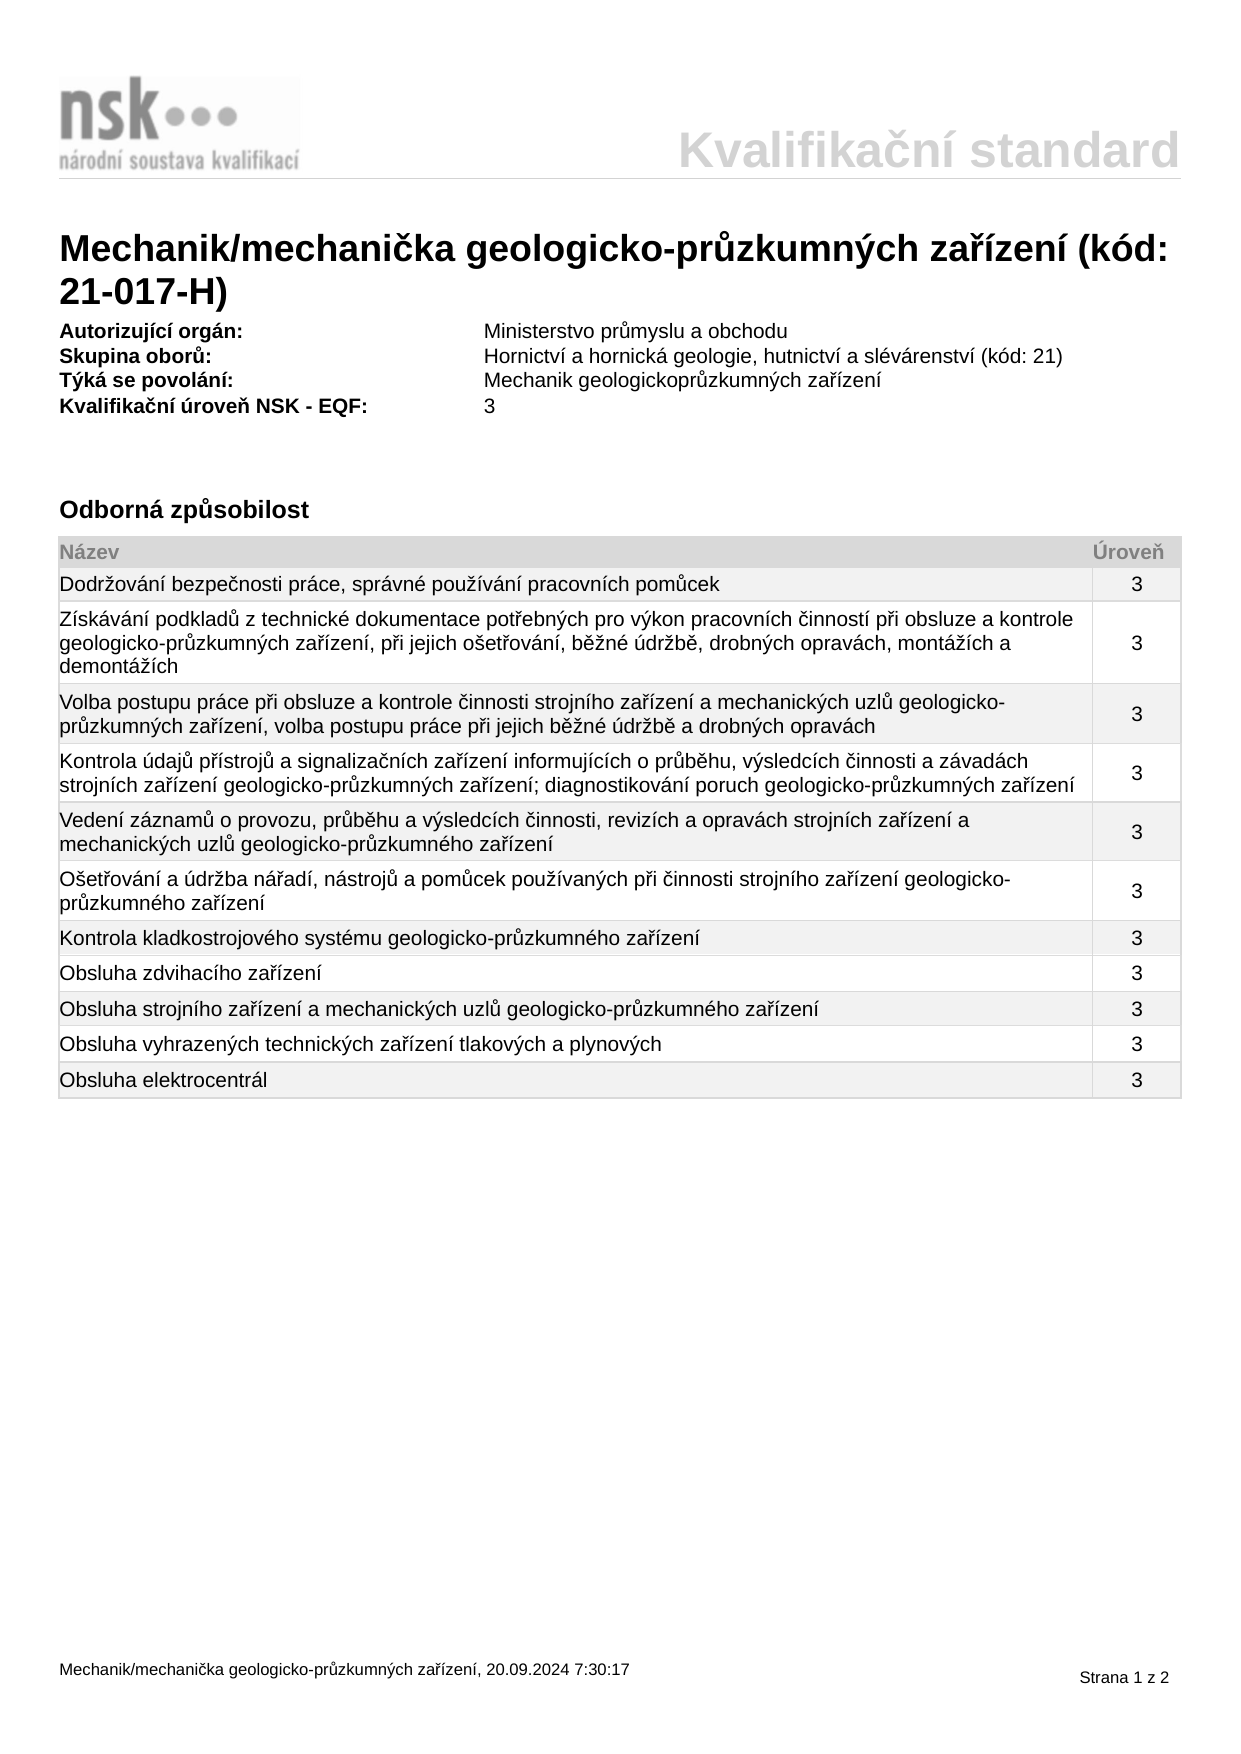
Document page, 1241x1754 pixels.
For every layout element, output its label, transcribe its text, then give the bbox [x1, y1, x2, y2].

table_cell [59, 313, 483, 319]
table_cell [626, 1379, 862, 1659]
table_cell Mechanik/mechanička geologicko-průzkumných zařízení, 20.09.2024 7:30:17 [59, 1660, 862, 1696]
table_cell Obsluha strojního zařízení a mechanických uzlů geologicko-průzkumného zařízení [60, 992, 1092, 1025]
table_cell [626, 313, 862, 319]
table_cell Autorizující orgán: [59, 319, 483, 343]
table_cell Obsluha zdvihacího zařízení [60, 956, 1092, 991]
table_header Kvalifikační standard [626, 59, 1181, 178]
table_cell [1093, 313, 1169, 319]
table_cell [1169, 418, 1181, 489]
table_cell 3 [1093, 602, 1180, 683]
table_cell [626, 1099, 862, 1379]
table_cell Mechanik/mechanička geologicko-průzkumných zařízení (kód: 21-017-H) [59, 224, 1181, 313]
table_cell [59, 179, 1181, 196]
table_cell 3 [1093, 568, 1180, 600]
table_cell [1093, 418, 1169, 489]
table_cell [862, 418, 1093, 489]
table_cell Mechanik geologickoprůzkumných zařízení [484, 368, 1181, 393]
table_cell Obsluha vyhrazených technických zařízení tlakových a plynových [60, 1026, 1092, 1061]
table_cell [59, 196, 483, 224]
table_cell 3 [1093, 1063, 1180, 1097]
table_cell Obsluha elektrocentrál [60, 1063, 1092, 1097]
table_cell [1169, 196, 1181, 224]
table_cell [484, 172, 620, 178]
table_cell [626, 524, 862, 536]
table_cell Kontrola údajů přístrojů a signalizačních zařízení informujících o průběhu, výsledcích činnosti a závadách strojních zařízení geologicko-průzkumných zařízení; diagnostikování poruch geologicko-průzkumných zařízení [60, 744, 1092, 801]
table_cell Dodržování bezpečnosti práce, správné používání pracovních pomůcek [60, 568, 1092, 600]
table_cell 3 [1093, 861, 1180, 920]
table_cell 3 [1093, 1026, 1180, 1061]
table_cell Ministerstvo průmyslu a obchodu [484, 319, 1181, 344]
table_cell Skupina oborů: [59, 344, 483, 368]
table_cell Kontrola kladkostrojového systému geologicko-průzkumného zařízení [60, 921, 1092, 954]
table_cell [1093, 1099, 1169, 1379]
table_cell Název [60, 538, 1092, 566]
table_cell [626, 196, 862, 224]
table_cell Úroveň [1093, 538, 1180, 566]
table_cell [626, 418, 862, 489]
table_cell [620, 1099, 626, 1379]
table_cell Týká se povolání: [59, 368, 483, 392]
table_header [621, 59, 626, 172]
table_cell [1169, 1099, 1181, 1379]
table_cell [862, 313, 1093, 319]
table_cell 3 [1093, 956, 1180, 991]
table_cell [620, 524, 626, 536]
table_cell [59, 524, 483, 536]
table_cell [59, 172, 483, 178]
picture [58, 59, 621, 172]
table_cell Hornictví a hornická geologie, hutnictví a slévárenství (kód: 21) [484, 344, 1181, 368]
table_cell [862, 1379, 1093, 1659]
table_cell 3 [484, 394, 1181, 417]
table_cell [1169, 524, 1181, 536]
table_cell [484, 196, 620, 224]
table_cell Volba postupu práce při obsluze a kontrole činnosti strojního zařízení a mechanických uzlů geologicko-průzkumných zařízení, volba postupu práce při jejich běžné údržbě a drobných opravách [60, 684, 1092, 743]
table_cell Získávání podkladů z technické dokumentace potřebných pro výkon pracovních činností při obsluze a kontrole geologicko-průzkumných zařízení, při jejich ošetřování, běžné údržbě, drobných opravách, montážích a demontážích [60, 602, 1092, 683]
table_cell Ošetřování a údržba nářadí, nástrojů a pomůcek používaných při činnosti strojního zařízení geologicko-průzkumného zařízení [60, 861, 1092, 920]
table_cell 3 [1093, 803, 1180, 860]
table_cell [862, 1099, 1093, 1379]
table_cell Vedení záznamů o provozu, průběhu a výsledcích činnosti, revizích a opravách strojních zařízení a mechanických uzlů geologicko-průzkumného zařízení [60, 803, 1092, 860]
table_cell [59, 418, 483, 489]
table_cell 3 [1093, 992, 1180, 1025]
table_cell [620, 1379, 626, 1659]
table_cell [59, 1099, 483, 1379]
table_cell [1169, 1660, 1181, 1696]
table_cell [484, 524, 620, 536]
table_cell [484, 418, 620, 489]
table_cell [1093, 1379, 1169, 1659]
table_cell [620, 418, 626, 489]
table_cell [484, 1379, 620, 1659]
table_cell [620, 196, 626, 224]
table_cell [1169, 313, 1181, 319]
table_cell [1169, 1379, 1181, 1659]
table_cell [862, 524, 1093, 536]
table_cell [59, 1379, 483, 1659]
table_cell 3 [1093, 744, 1180, 801]
table_cell Odborná způsobilost [59, 490, 1181, 524]
table_cell [862, 196, 1093, 224]
table_cell [484, 313, 620, 319]
table_cell [1093, 524, 1169, 536]
table_cell [484, 1099, 620, 1379]
table_cell [1093, 196, 1169, 224]
table_cell Kvalifikační úroveň NSK - EQF: [59, 394, 483, 417]
table_cell Strana 1 z 2 [862, 1660, 1169, 1696]
table_cell 3 [1093, 921, 1180, 954]
table_cell 3 [1093, 684, 1180, 743]
